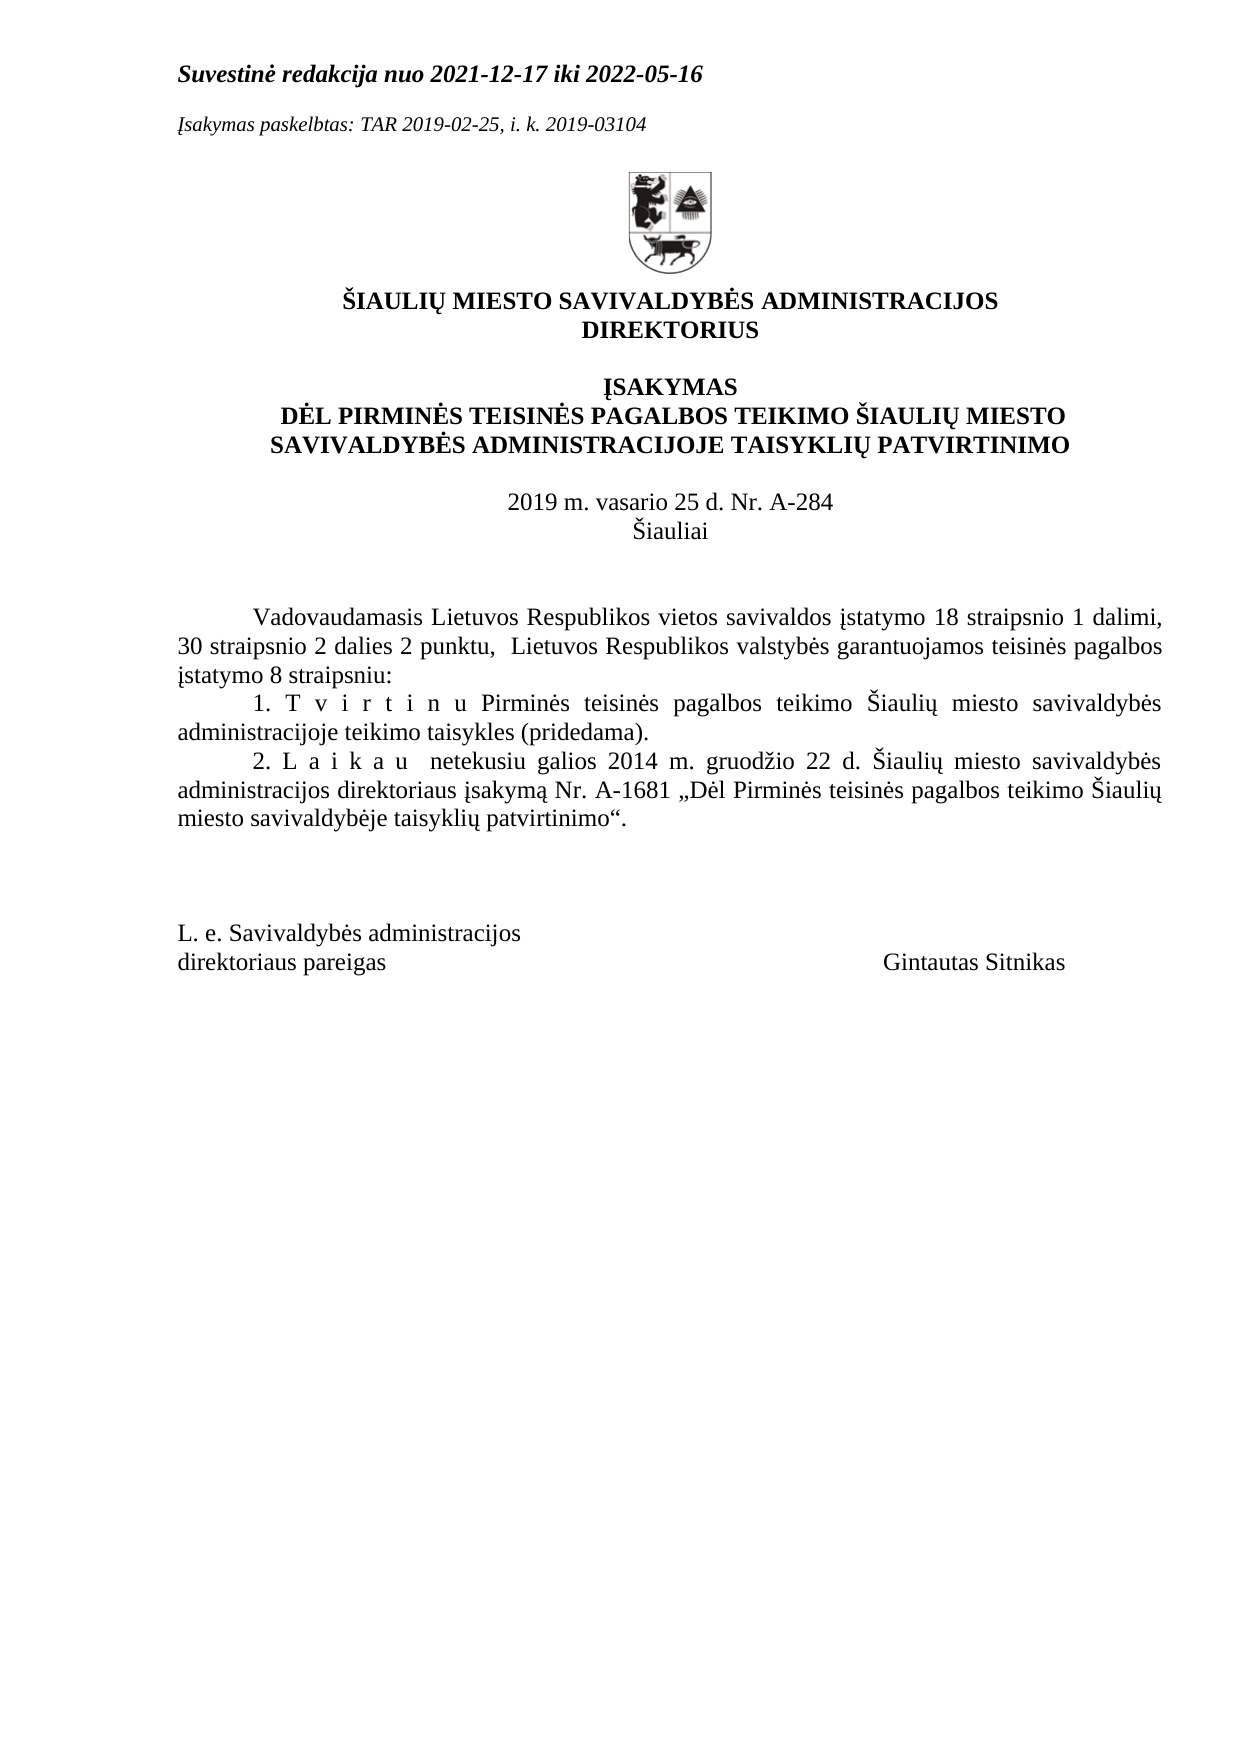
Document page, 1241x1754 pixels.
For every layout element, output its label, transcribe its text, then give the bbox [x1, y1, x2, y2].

text Šiauliai [177, 516, 1163, 545]
subtitle DĖL PIRMINĖS TEISINĖS PAGALBOS TEIKIMO ŠIAULIŲ MIESTO SAVIVALDYBĖS ADMINISTRACIJOJE TAISYKLIŲ PATVIRTINIMO [177, 401, 1163, 458]
text DIREKTORIUS [177, 315, 1163, 343]
text Vadovaudamasis Lietuvos Respublikos vietos savivaldos įstatymo 18 straipsnio 1 dalimi, 30 straipsnio 2 dalies 2 punktu, Lietuvos Respublikos valstybės garantuojamos teisinės pagalbos įstatymo 8 straipsniu: [177, 602, 1163, 688]
text 2019 m. vasario 25 d. Nr. A-284 [177, 487, 1163, 516]
text Įsakymas paskelbtas: TAR 2019-02-25, i. k. 2019-03104 [177, 112, 1163, 136]
text Suvestinė redakcija nuo 2021-12-17 iki 2022-05-16 [177, 59, 1163, 88]
text 2. L a i k a u netekusiu galios 2014 m. gruodžio 22 d. Šiaulių miesto savivaldybės administracijos direktoriaus įsakymą Nr. A-1681 „Dėl Pirminės teisinės pagalbos teikimo Šiaulių miesto savivaldybėje taisyklių patvirtinimo“. [177, 746, 1163, 832]
text L. e. Savivaldybės administracijos [177, 918, 1163, 947]
text ŠIAULIŲ MIESTO SAVIVALDYBĖS ADMINISTRACIJOS [177, 286, 1163, 315]
subtitle ĮSAKYMAS [177, 372, 1163, 401]
text direktoriaus pareigas Gintautas Sitnikas [177, 947, 1163, 976]
text 1. T v i r t i n u Pirminės teisinės pagalbos teikimo Šiaulių miesto savivaldybės administracijoje teikimo taisykles (pridedama). [177, 688, 1163, 746]
